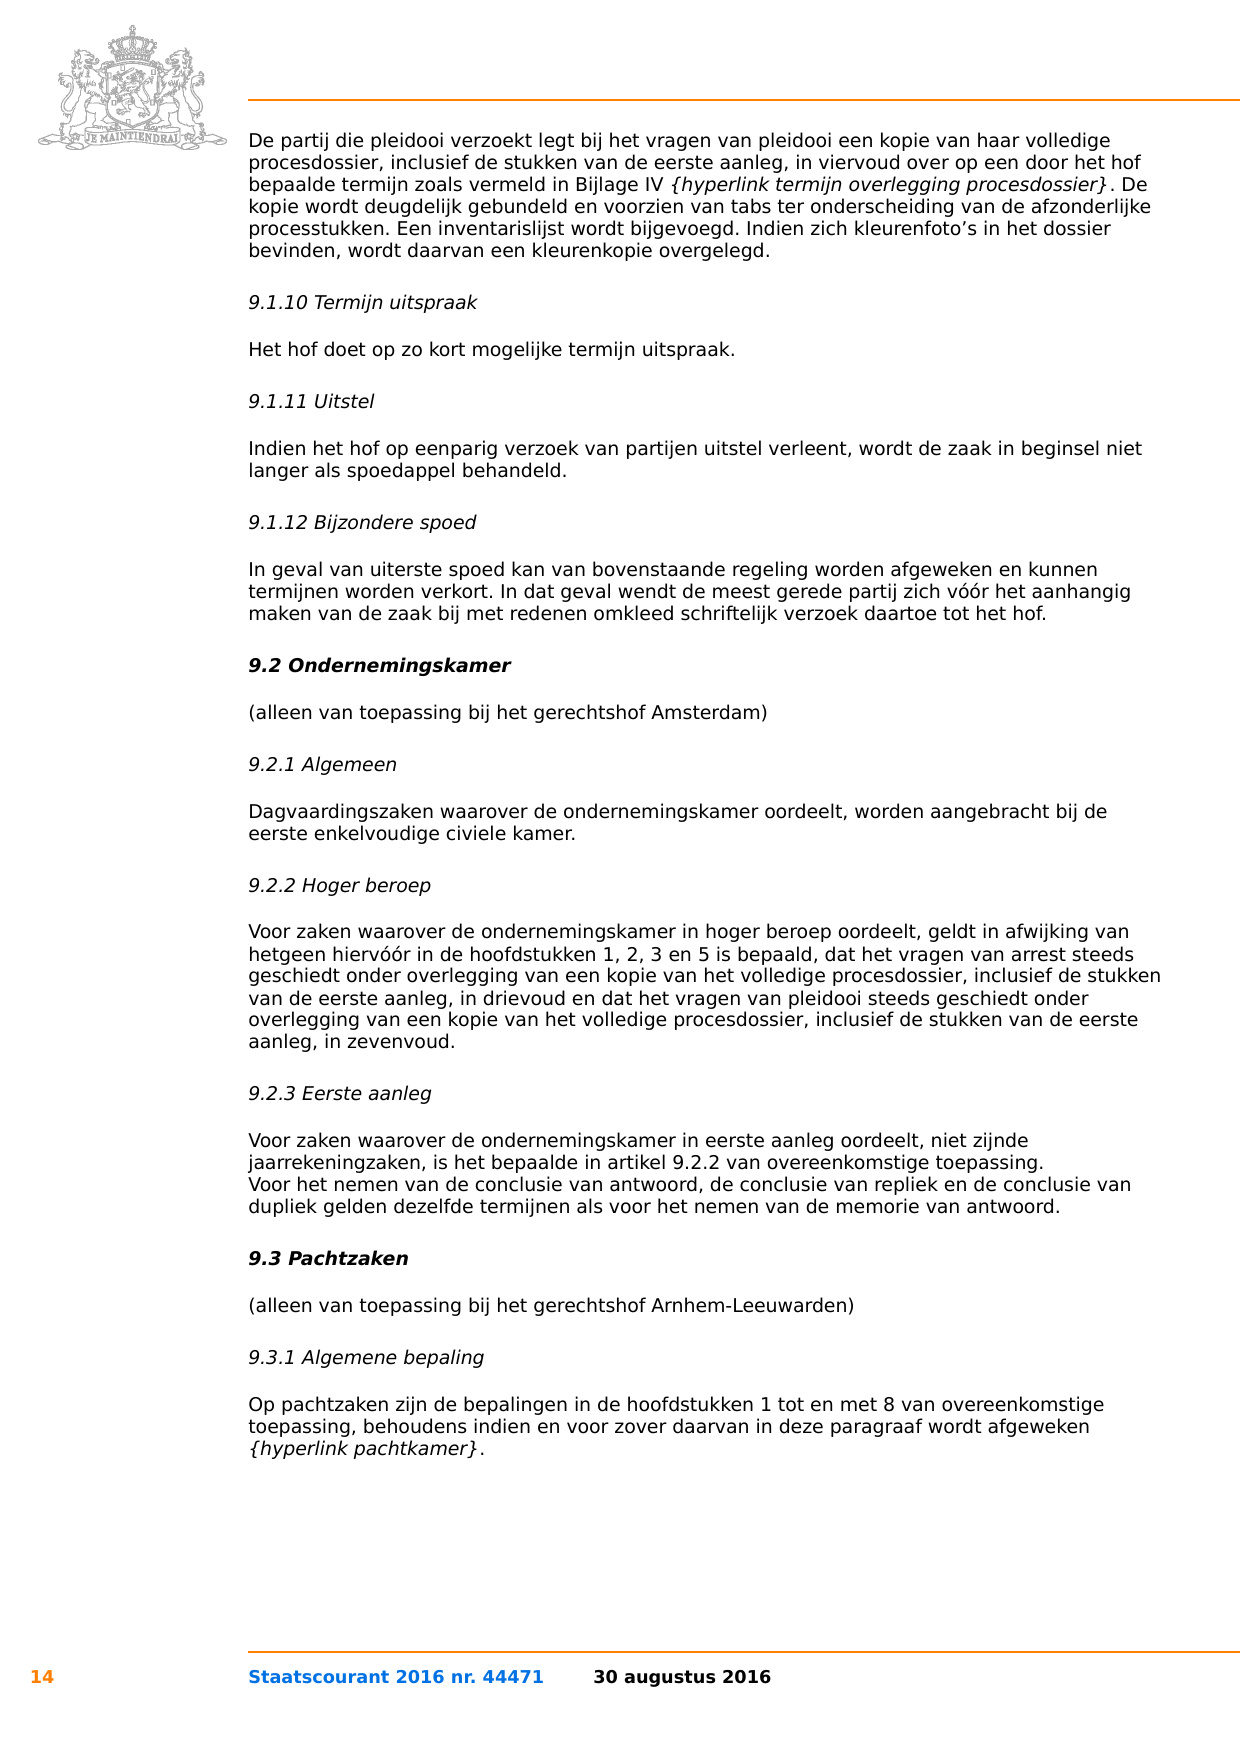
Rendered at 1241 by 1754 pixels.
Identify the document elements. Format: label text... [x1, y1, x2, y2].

text (alleen van toepassing bij het gerechtshof Amsterdam) [248, 702, 1163, 723]
picture [38, 25, 227, 150]
subtitle 9.2.3 Eerste aanleg [248, 1083, 1163, 1105]
text (alleen van toepassing bij het gerechtshof Arnhem-Leeuwarden) [248, 1295, 1163, 1317]
subtitle 9.2 Ondernemingskamer [248, 654, 1163, 677]
text Voor het nemen van de conclusie van antwoord, de conclusie van repliek en de conclusie van dupliek gelden dezelfde termijnen als voor het nemen van de memorie van antwoord. [248, 1174, 1163, 1218]
subtitle 9.2.2 Hoger beroep [248, 874, 1163, 896]
subtitle 9.2.1 Algemeen [248, 753, 1163, 776]
subtitle 9.3.1 Algemene bepaling [248, 1347, 1163, 1369]
subtitle 9.1.10 Termijn uitspraak [248, 292, 1163, 314]
text Dagvaardingszaken waarover de ondernemingskamer oordeelt, worden aangebracht bij de eerste enkelvoudige civiele kamer. [248, 801, 1163, 844]
text Op pachtzaken zijn de bepalingen in de hoofdstukken 1 tot en met 8 van overeenkomstige toepassing, behoudens indien en voor zover daarvan in deze paragraaf wordt afgeweken {hyperlink pachtkamer}. [248, 1394, 1163, 1460]
subtitle 9.1.11 Uitstel [248, 391, 1163, 413]
subtitle 9.3 Pachtzaken [248, 1248, 1163, 1270]
text De partij die pleidooi verzoekt legt bij het vragen van pleidooi een kopie van haar volledige procesdossier, inclusief de stukken van de eerste aanleg, in viervoud over op een door het hof bepaalde termijn zoals vermeld in Bijlage IV {hyperlink termijn overlegging procesdossier}. De kopie wordt deugdelijk gebundeld en voorzien van tabs ter onderscheiding van de afzonderlijke processtukken. Een inventarislijst wordt bijgevoegd. Indien zich kleurenfoto’s in het dossier bevinden, wordt daarvan een kleurenkopie overgelegd. [248, 130, 1163, 262]
text Het hof doet op zo kort mogelijke termijn uitspraak. [248, 339, 1163, 361]
text Indien het hof op eenparig verzoek van partijen uitstel verleent, wordt de zaak in beginsel niet langer als spoedappel behandeld. [248, 438, 1163, 482]
subtitle 9.1.12 Bijzondere spoed [248, 512, 1163, 534]
text Voor zaken waarover de ondernemingskamer in eerste aanleg oordeelt, niet zijnde jaarrekeningzaken, is het bepaalde in artikel 9.2.2 van overeenkomstige toepassing. [248, 1130, 1163, 1174]
text In geval van uiterste spoed kan van bovenstaande regeling worden afgeweken en kunnen termijnen worden verkort. In dat geval wendt de meest gerede partij zich vóór het aanhangig maken van de zaak bij met redenen omkleed schriftelijk verzoek daartoe tot het hof. [248, 559, 1163, 624]
text Voor zaken waarover de ondernemingskamer in hoger beroep oordeelt, geldt in afwijking van hetgeen hiervóór in de hoofdstukken 1, 2, 3 en 5 is bepaald, dat het vragen van arrest steeds geschiedt onder overlegging van een kopie van het volledige procesdossier, inclusief de stukken van de eerste aanleg, in drievoud en dat het vragen van pleidooi steeds geschiedt onder overlegging van een kopie van het volledige procesdossier, inclusief de stukken van de eerste aanleg, in zevenvoud. [248, 921, 1163, 1053]
